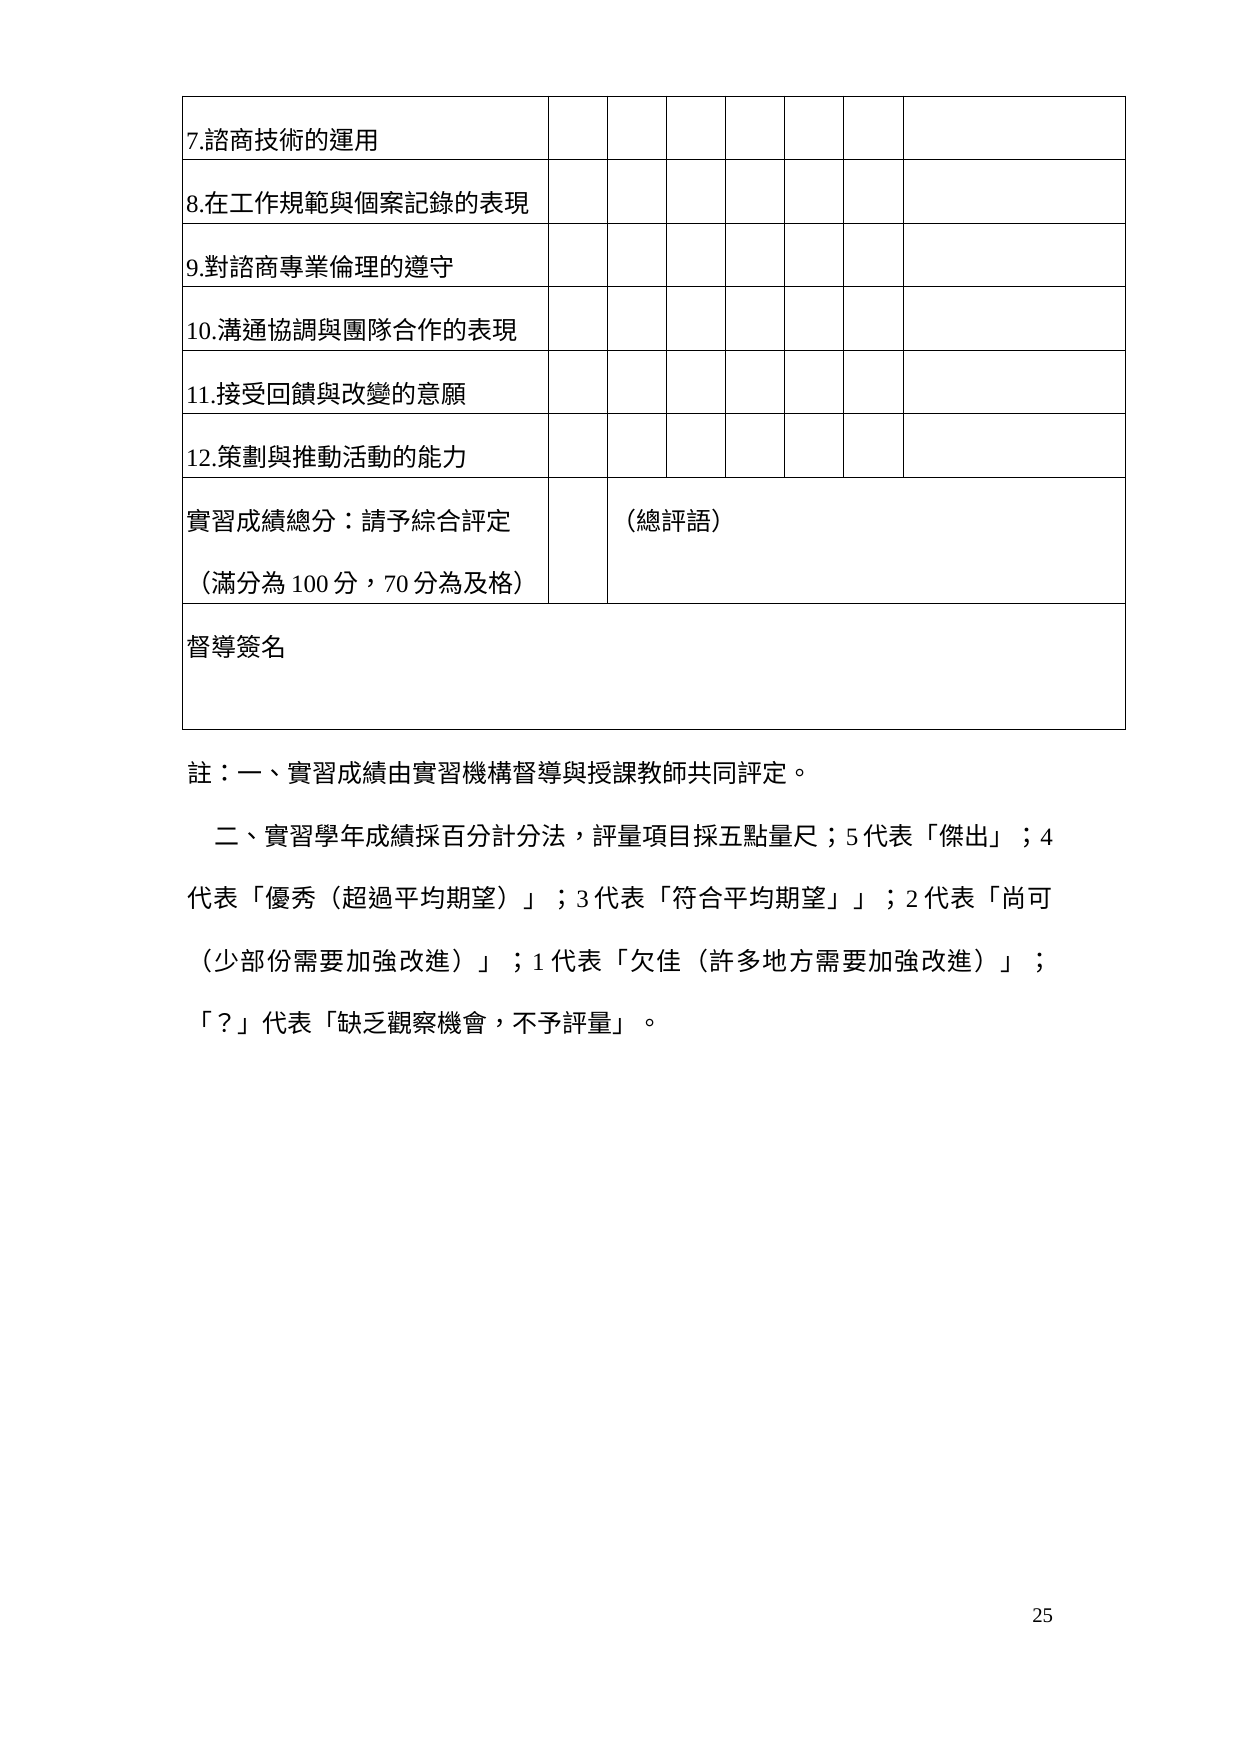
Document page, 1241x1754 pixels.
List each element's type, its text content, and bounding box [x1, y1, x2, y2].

text 二、實習學年成績採百分計分法，評量項目採五點量尺；5代表「傑出」；4代表「優秀（超過平均期望）」；3代表「符合平均期望」」；2代表「尚可（少部份需要加強改進）」；1代表「欠佳（許多地方需要加強改進）」；「？」代表「缺乏觀察機會，不予評量」。 [187, 792, 1053, 1042]
table_cell [904, 97, 1125, 159]
table_cell [549, 97, 607, 159]
table_cell [608, 351, 666, 413]
table_cell [667, 224, 725, 286]
table_cell [608, 97, 666, 159]
table_cell [904, 414, 1125, 477]
table_cell [667, 414, 725, 477]
table_cell [726, 97, 784, 159]
table_cell [549, 414, 607, 477]
table_cell 12.策劃與推動活動的能力 [183, 414, 548, 477]
table_cell [549, 351, 607, 413]
table_cell [608, 224, 666, 286]
table_cell [608, 160, 666, 223]
table_cell [726, 160, 784, 223]
table_cell [785, 160, 843, 223]
table_cell [844, 97, 903, 159]
table_cell [549, 287, 607, 350]
table_cell [667, 351, 725, 413]
text 註：一、實習成績由實習機構督導與授課教師共同評定。 [187, 730, 1053, 792]
table_cell 實習成績總分：請予綜合評定 （滿分為100分，70分為及格） [183, 478, 548, 603]
table_cell （總評語） [608, 478, 1125, 603]
table_cell [608, 287, 666, 350]
table_cell [785, 414, 843, 477]
table_cell [726, 351, 784, 413]
table_cell [844, 287, 903, 350]
table_cell [726, 224, 784, 286]
table_cell [844, 224, 903, 286]
table_cell [844, 160, 903, 223]
table_cell [904, 287, 1125, 350]
table_cell [785, 224, 843, 286]
table_cell [785, 97, 843, 159]
table_cell 8.在工作規範與個案記錄的表現 [183, 160, 548, 223]
table_cell [904, 224, 1125, 286]
table_cell [844, 414, 903, 477]
table_cell 9.對諮商專業倫理的遵守 [183, 224, 548, 286]
table_cell 7.諮商技術的運用 [183, 97, 548, 159]
table_cell [667, 97, 725, 159]
table_cell [667, 160, 725, 223]
table_cell 督導簽名 [183, 604, 1125, 729]
table_cell [726, 414, 784, 477]
table_cell [549, 224, 607, 286]
table_cell [608, 414, 666, 477]
table_cell [844, 351, 903, 413]
table_cell [667, 287, 725, 350]
table_cell [785, 287, 843, 350]
table_cell [549, 478, 607, 603]
table_cell [726, 287, 784, 350]
table_cell [904, 351, 1125, 413]
table_cell [904, 160, 1125, 223]
table_cell 10.溝通協調與團隊合作的表現 [183, 287, 548, 350]
table_cell [785, 351, 843, 413]
table_cell [549, 160, 607, 223]
table_cell 11.接受回饋與改變的意願 [183, 351, 548, 413]
